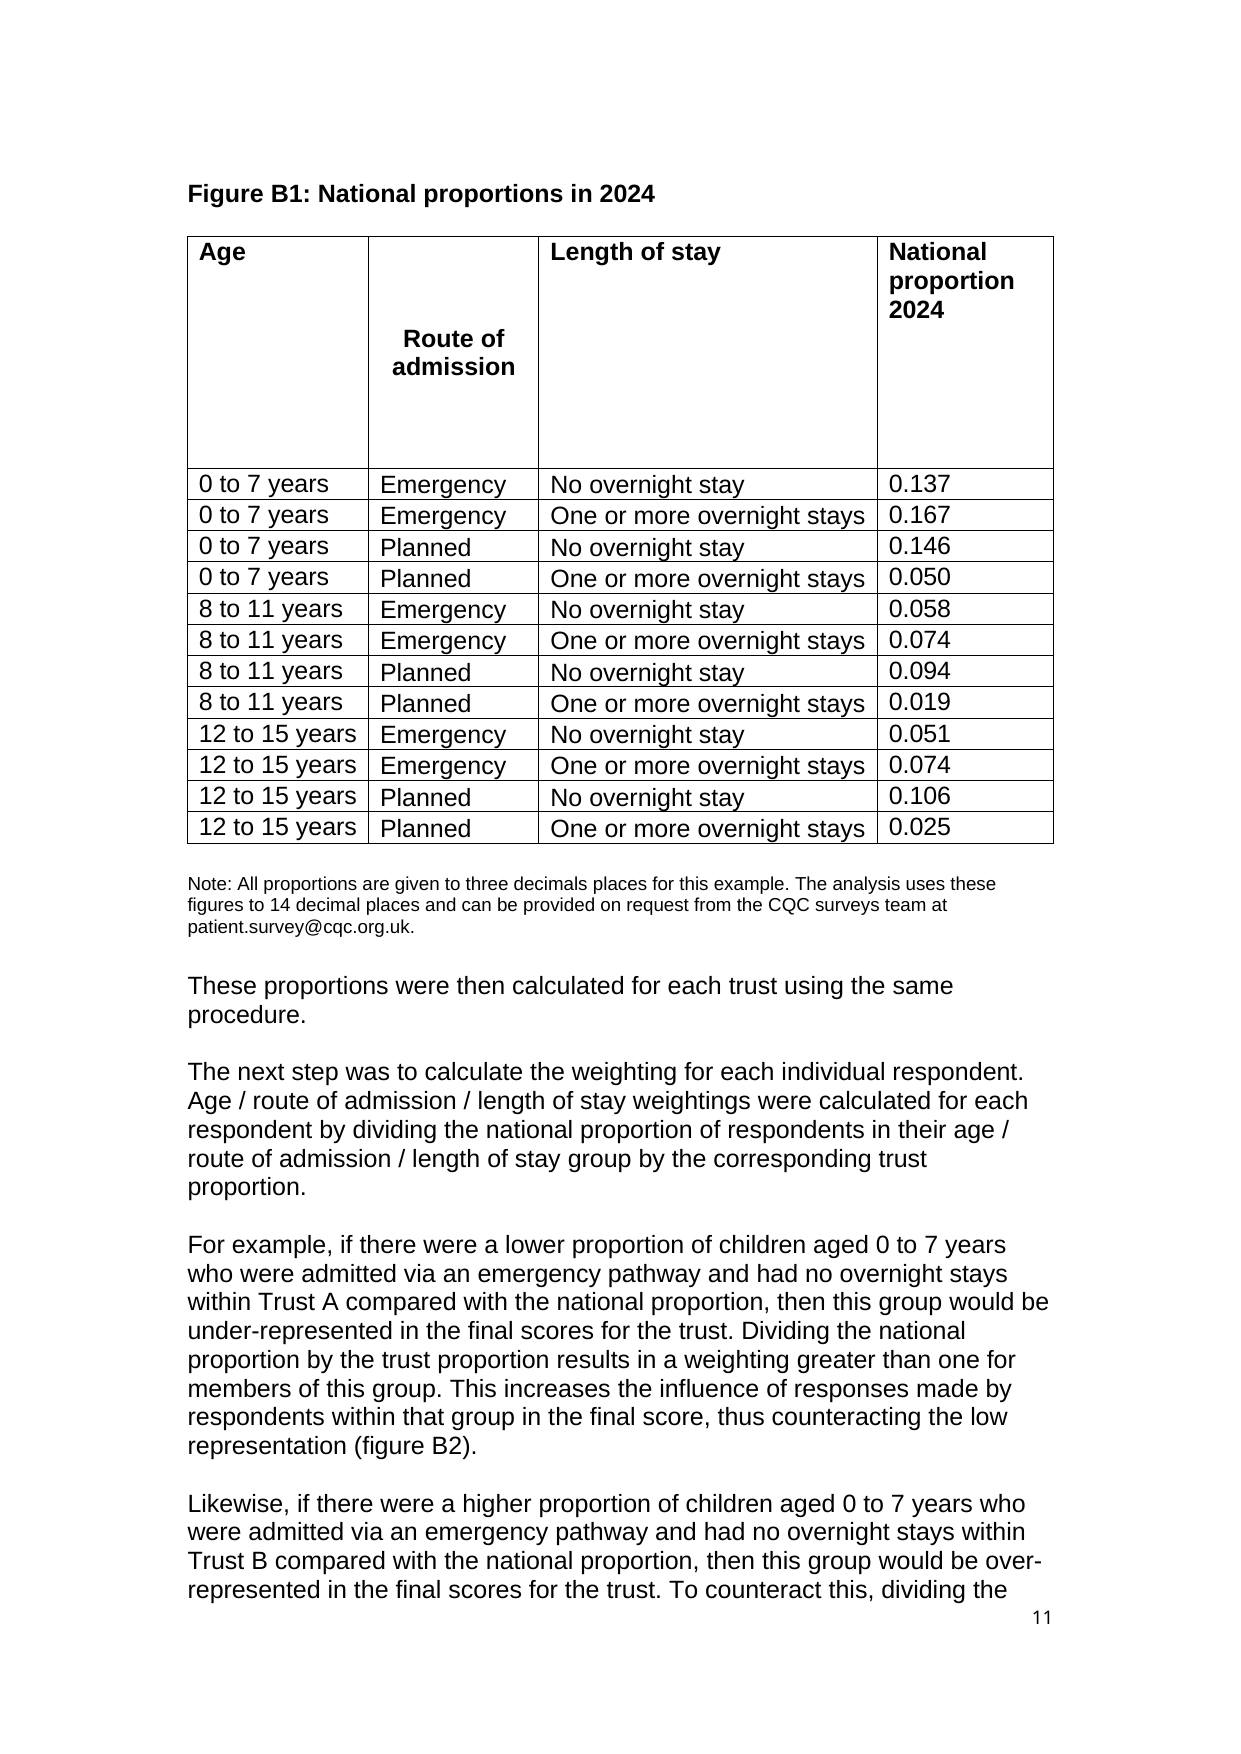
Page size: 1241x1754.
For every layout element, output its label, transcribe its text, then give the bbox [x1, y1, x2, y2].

table_cell 8 to 11 years [188, 656, 368, 686]
table_cell Emergency [369, 625, 538, 655]
text Note: All proportions are given to three decimals places for this example. The analysis uses these figures to 14 decimal places and can be provided on request from the CQC surveys team at patient.survey@cqc.org.uk. [187, 872, 1053, 937]
table_cell 0.074 [878, 625, 1053, 655]
text Figure B1: National proportions in 2024 [187, 179, 1053, 207]
table_cell One or more overnight stays [539, 812, 877, 842]
table_cell 0.106 [878, 781, 1053, 811]
table_cell Emergency [369, 594, 538, 624]
table_header Length of stay [539, 237, 877, 467]
table_cell Planned [369, 812, 538, 842]
table_cell No overnight stay [539, 656, 877, 686]
table_cell 12 to 15 years [188, 750, 368, 780]
table_cell One or more overnight stays [539, 750, 877, 780]
table_header Route of admission [369, 237, 538, 467]
table_cell No overnight stay [539, 594, 877, 624]
table_cell No overnight stay [539, 469, 877, 499]
table_cell 0.025 [878, 812, 1053, 842]
table_cell 12 to 15 years [188, 812, 368, 842]
table_cell No overnight stay [539, 531, 877, 561]
table_cell 12 to 15 years [188, 781, 368, 811]
table_cell One or more overnight stays [539, 687, 877, 717]
table_cell 0.137 [878, 469, 1053, 499]
table_cell 8 to 11 years [188, 625, 368, 655]
table_cell Planned [369, 781, 538, 811]
table_cell 0.019 [878, 687, 1053, 717]
table_cell 8 to 11 years [188, 594, 368, 624]
table_cell Emergency [369, 750, 538, 780]
table_cell 0 to 7 years [188, 531, 368, 561]
table_cell One or more overnight stays [539, 625, 877, 655]
table_cell 0.050 [878, 562, 1053, 592]
table_cell Planned [369, 531, 538, 561]
table_cell No overnight stay [539, 781, 877, 811]
table_cell Emergency [369, 719, 538, 749]
table_cell One or more overnight stays [539, 500, 877, 530]
table_cell 0.094 [878, 656, 1053, 686]
table_cell Emergency [369, 469, 538, 499]
text The next step was to calculate the weighting for each individual respondent. Age / route of admission / length of stay weightings were calculated for each respondent by dividing the national proportion of respondents in their age / route of admission / length of stay group by the corresponding trust proportion. [187, 1057, 1053, 1201]
table_cell 0.146 [878, 531, 1053, 561]
table_cell 0.074 [878, 750, 1053, 780]
table_cell 0.058 [878, 594, 1053, 624]
table_cell Planned [369, 687, 538, 717]
table_cell Emergency [369, 500, 538, 530]
table_cell No overnight stay [539, 719, 877, 749]
table_header National proportion 2024 [878, 237, 1053, 467]
table_cell Planned [369, 656, 538, 686]
text Likewise, if there were a higher proportion of children aged 0 to 7 years who were admitted via an emergency pathway and had no overnight stays within Trust B compared with the national proportion, then this group would be over-represented in the final scores for the trust. To counteract this, dividing the [187, 1488, 1053, 1603]
text For example, if there were a lower proportion of children aged 0 to 7 years who were admitted via an emergency pathway and had no overnight stays within Trust A compared with the national proportion, then this group would be under-represented in the final scores for the trust. Dividing the national proportion by the trust proportion results in a weighting greater than one for members of this group. This increases the influence of responses made by respondents within that group in the final score, thus counteracting the low representation (figure B2). [187, 1230, 1053, 1460]
table_cell 8 to 11 years [188, 687, 368, 717]
table_cell 0 to 7 years [188, 562, 368, 592]
text These proportions were then calculated for each trust using the same procedure. [187, 971, 1053, 1028]
table_header Age [188, 237, 368, 467]
table_cell 0.167 [878, 500, 1053, 530]
table_cell 0 to 7 years [188, 500, 368, 530]
table_cell 12 to 15 years [188, 719, 368, 749]
table_cell 0.051 [878, 719, 1053, 749]
table_cell Planned [369, 562, 538, 592]
table_cell One or more overnight stays [539, 562, 877, 592]
table_cell 0 to 7 years [188, 469, 368, 499]
